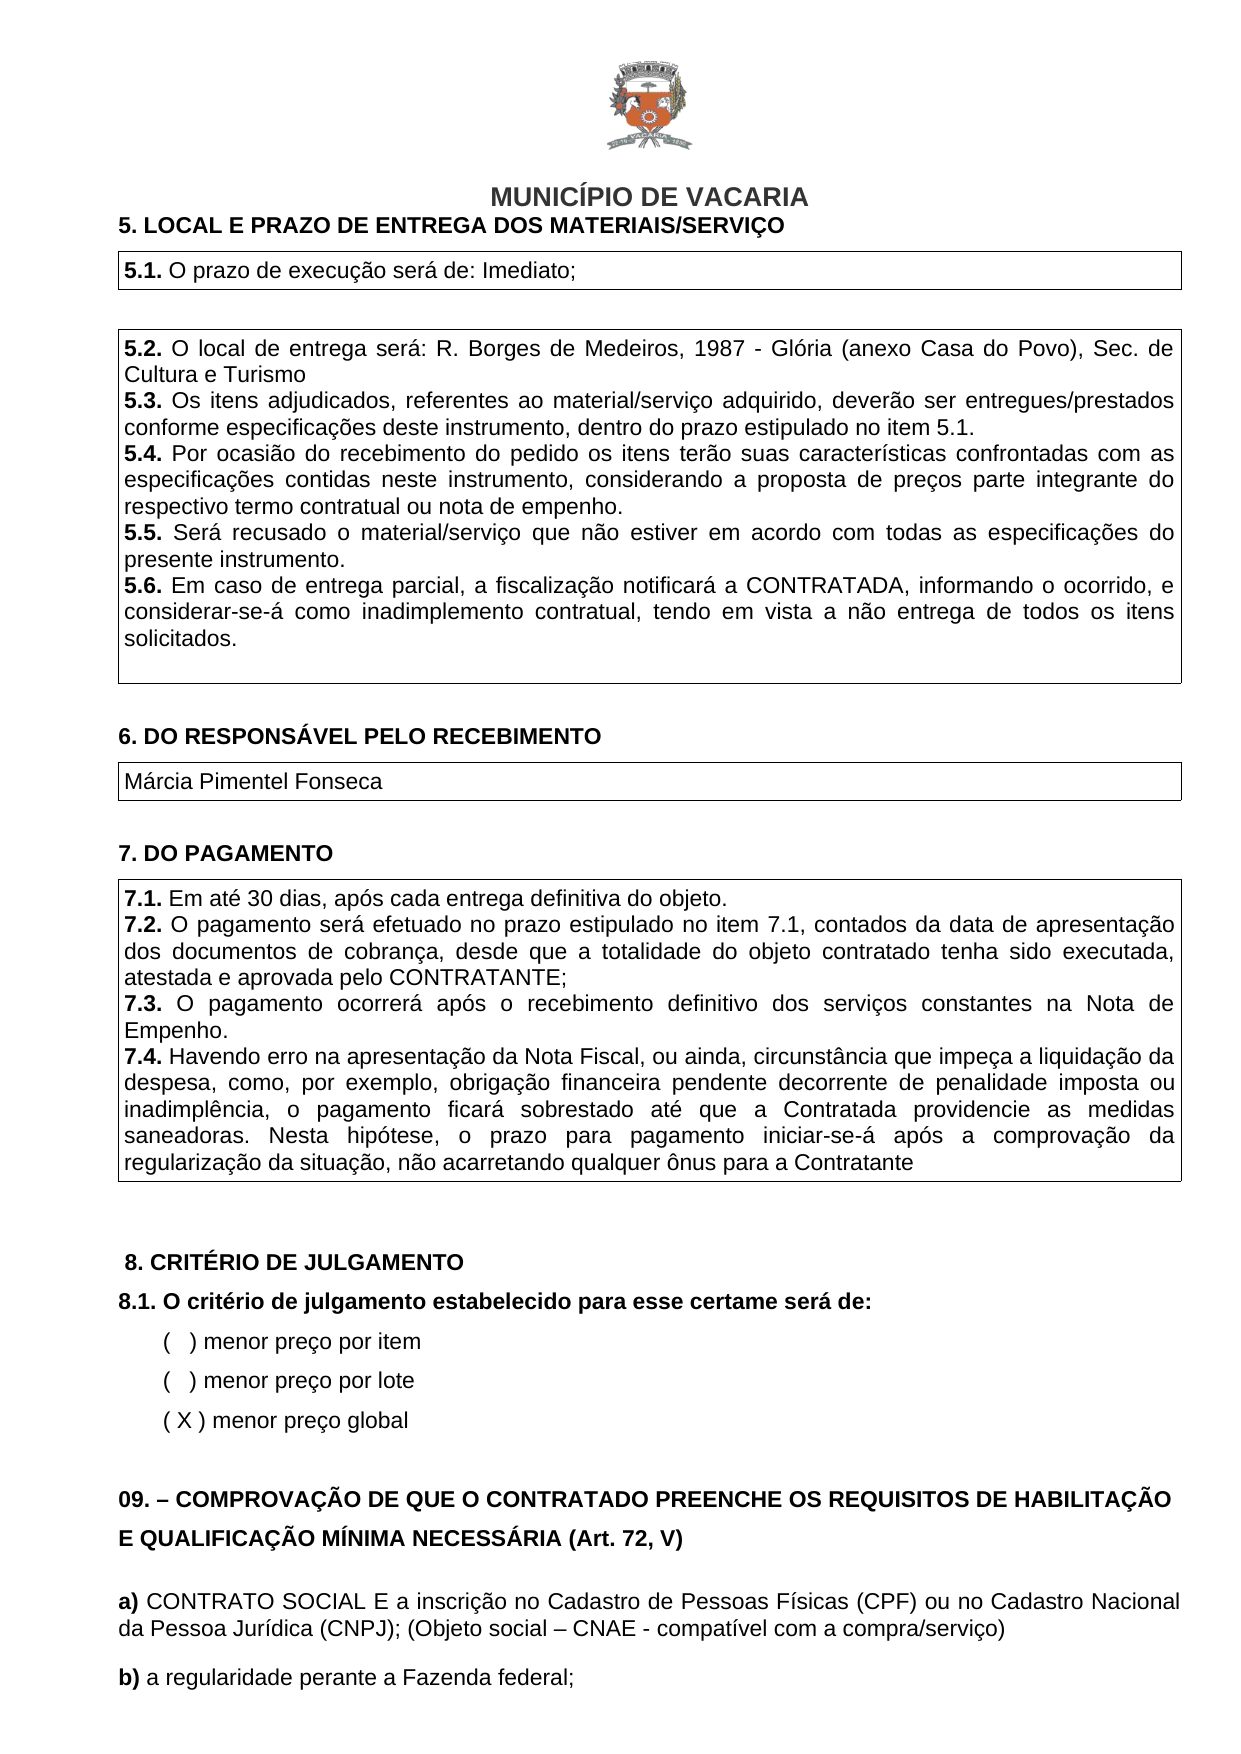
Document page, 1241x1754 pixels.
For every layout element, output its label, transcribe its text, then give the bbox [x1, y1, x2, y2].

table_header Márcia Pimentel Fonseca [119, 763, 1181, 800]
list 6. DO RESPONSÁVEL PELO RECEBIMENTO [118, 723, 1181, 749]
table_header 5.1. O prazo de execução será de: Imediato; [119, 252, 1181, 289]
picture [606, 60, 693, 150]
text ( ) menor preço por lote [118, 1367, 1181, 1394]
text ( X ) menor preço global [118, 1407, 1181, 1433]
list 5. LOCAL E PRAZO DE ENTREGA DOS MATERIAIS/SERVIÇO [118, 212, 1181, 238]
text ( ) menor preço por item [118, 1328, 1181, 1354]
list 09. – COMPROVAÇÃO DE QUE O CONTRATADO PREENCHE OS REQUISITOS DE HABILITAÇÃO E QUALIFICAÇÃO MÍNIMA NECESSÁRIA (Art. 72, V) [118, 1486, 1181, 1552]
text b) a regularidade perante a Fazenda federal; [118, 1664, 1181, 1691]
table_header 7.1. Em até 30 dias, após cada entrega definitiva do objeto. 7.2. O pagamento será efetuado no prazo estipulado no item 7.1, contados da data de apresentação dos documentos de cobrança, desde que a totalidade do objeto contratado tenha sido executada, atestada e aprovada pelo CONTRATANTE; 7.3. O pagamento ocorrerá após o recebimento definitivo dos serviços constantes na Nota de Empenho. 7.4. Havendo erro na apresentação da Nota Fiscal, ou ainda, circunstância que impeça a liquidação da despesa, como, por exemplo, obrigação financeira pendente decorrente de penalidade imposta ou inadimplência, o pagamento ficará sobrestado até que a Contratada providencie as medidas saneadoras. Nesta hipótese, o prazo para pagamento iniciar-se-á após a comprovação da regularização da situação, não acarretando qualquer ônus para a Contratante [119, 880, 1181, 1181]
list 7. DO PAGAMENTO [118, 839, 1181, 866]
text a) CONTRATO SOCIAL E a inscrição no Cadastro de Pessoas Físicas (CPF) ou no Cadastro Nacional da Pessoa Jurídica (CNPJ); (Objeto social – CNAE - compatível com a compra/serviço) [118, 1588, 1181, 1641]
text 8. CRITÉRIO DE JULGAMENTO [118, 1249, 1181, 1275]
table_header 5.2. O local de entrega será: R. Borges de Medeiros, 1987 - Glória (anexo Casa do Povo), Sec. de Cultura e Turismo 5.3. Os itens adjudicados, referentes ao material/serviço adquirido, deverão ser entregues/prestados conforme especificações deste instrumento, dentro do prazo estipulado no item 5.1. 5.4. Por ocasião do recebimento do pedido os itens terão suas características confrontadas com as especificações contidas neste instrumento, considerando a proposta de preços parte integrante do respectivo termo contratual ou nota de empenho. 5.5. Será recusado o material/serviço que não estiver em acordo com todas as especificações do presente instrumento. 5.6. Em caso de entrega parcial, a fiscalização notificará a CONTRATADA, informando o ocorrido, e considerar-se-á como inadimplemento contratual, tendo em vista a não entrega de todos os itens solicitados. [119, 330, 1181, 683]
text 8.1. O critério de julgamento estabelecido para esse certame será de: [118, 1288, 1181, 1315]
